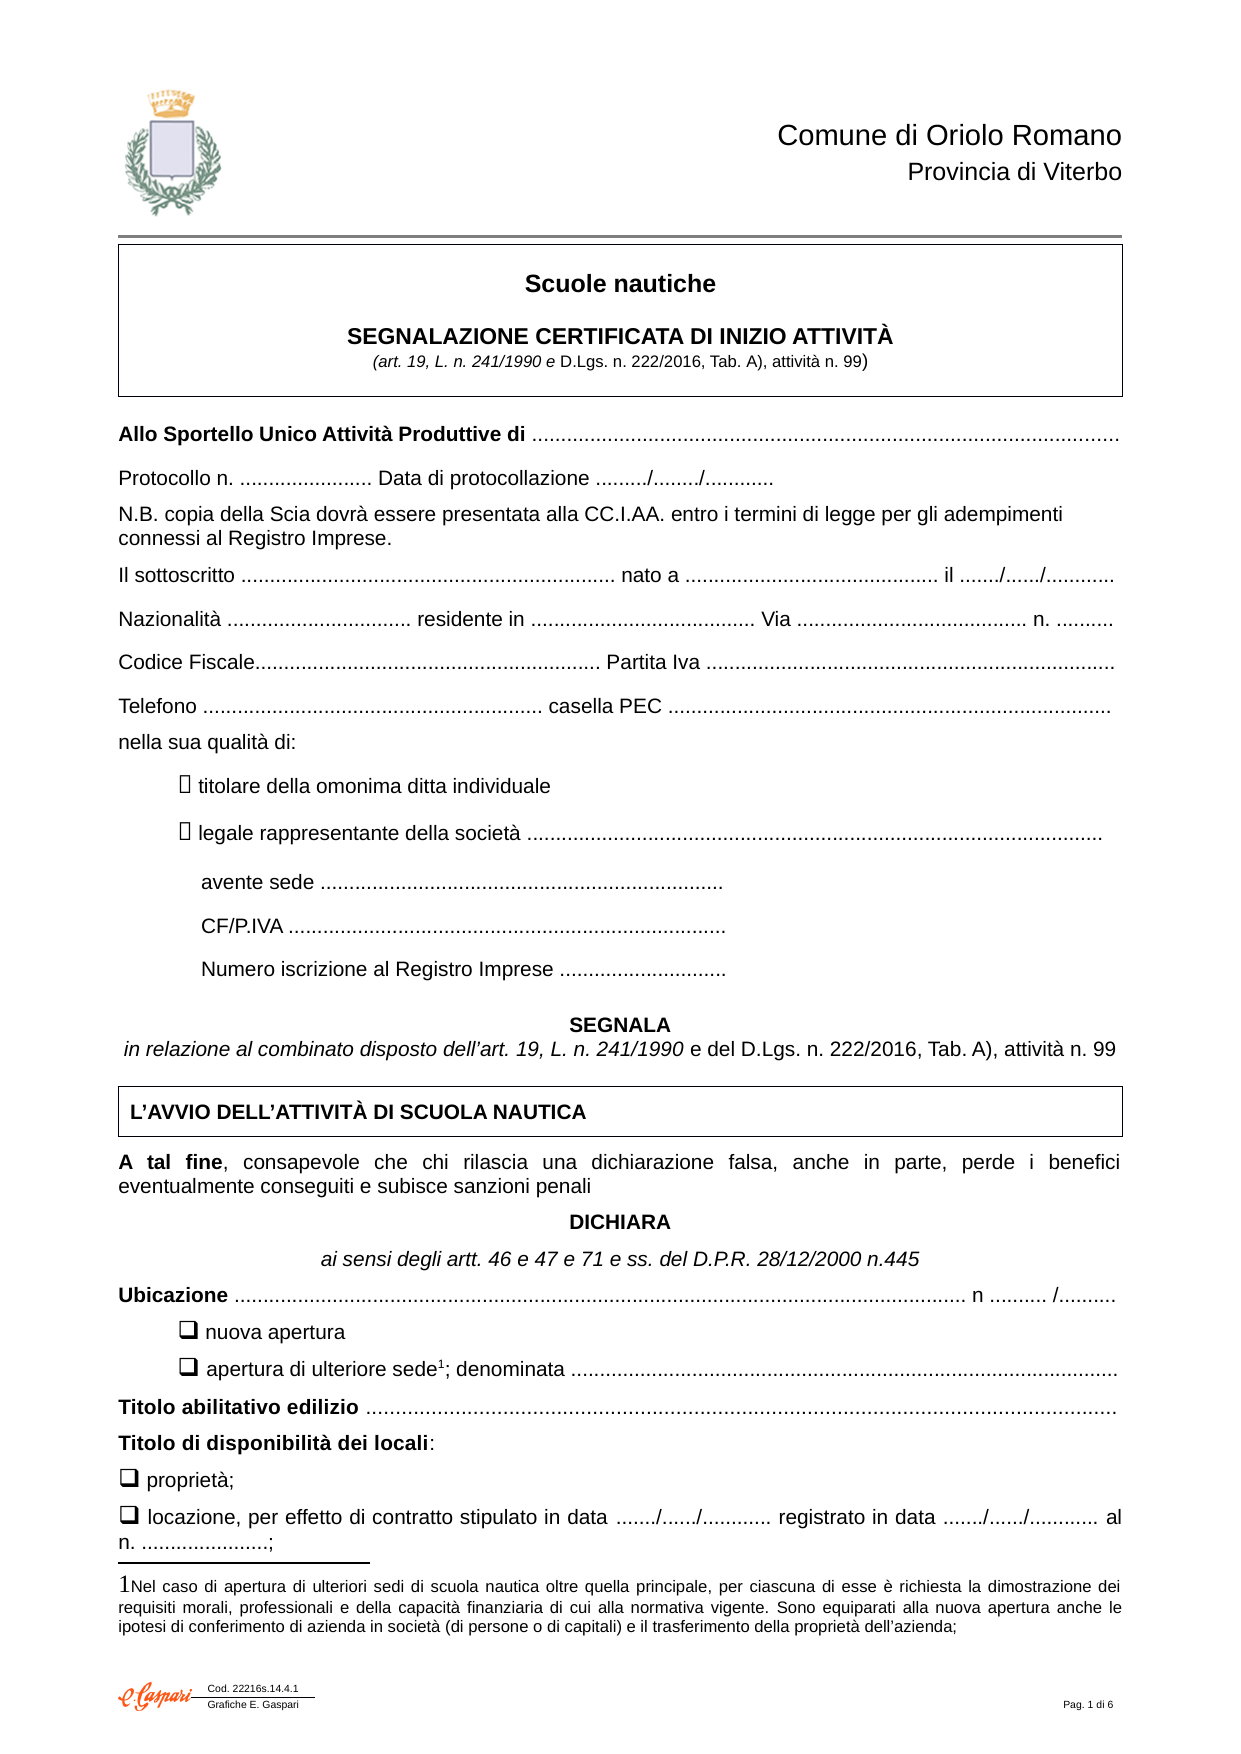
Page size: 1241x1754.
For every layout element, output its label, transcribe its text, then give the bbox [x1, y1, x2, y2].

text Titolo abilitativo edilizio .............................................................................................................................. [118, 1394, 1122, 1418]
text A tal fine, consapevole che chi rilascia una dichiarazione falsa, anche in parte, perde i benefici eventualmente conseguiti e subisce sanzioni penali [118, 1150, 1122, 1198]
text  nuova apertura [177, 1319, 1122, 1344]
text  apertura di ulteriore sede; denominata ............................................................................................... [177, 1357, 1122, 1382]
text Provincia di Viterbo [118, 157, 1122, 185]
text Protocollo n. ....................... Data di protocollazione ........./......../............ [118, 466, 1122, 490]
text SEGNALA [118, 1013, 1122, 1037]
text Il sottoscritto ................................................................. nato a ............................................ il ......./....../............ [118, 563, 1122, 587]
text ai sensi degli artt. 46 e 47 e 71 e ss. del D.P.R. 28/12/2000 n.445 [118, 1247, 1122, 1271]
text Telefono ........................................................... casella PEC ............................................................................. [118, 694, 1122, 718]
picture [122, 152, 224, 157]
text avente sede ...................................................................... [201, 870, 1122, 894]
text  legale rappresentante della società .................................................................................................... [177, 813, 1122, 847]
text  locazione, per effetto di contratto stipulato in data ......./....../............ registrato in data ......./....../............ al n. ......................; [118, 1505, 1122, 1554]
table_header L’AVVIO DELL’ATTIVITÀ DI SCUOLA NAUTICA [119, 1087, 1122, 1136]
text Numero iscrizione al Registro Imprese ............................. [201, 957, 1122, 981]
text  proprietà; [118, 1467, 1122, 1492]
picture [118, 1682, 192, 1711]
text Nel caso di apertura di ulteriori sedi di scuola nautica oltre quella principale, per ciascuna di esse è richiesta la dimostrazione dei requisiti morali, professionali e della capacità finanziaria di cui alla normativa vigente. Sono equiparati alla nuova apertura anche le ipotesi di conferimento di azienda in società (di persone o di capitali) e il trasferimento della proprietà dell’azienda; [118, 1569, 1122, 1636]
text  titolare della omonima ditta individuale [177, 767, 1122, 801]
text Codice Fiscale............................................................ Partita Iva ....................................................................... [118, 650, 1122, 674]
text Allo Sportello Unico Attività Produttive di [118, 422, 1122, 446]
text Titolo di disponibilità dei locali: [118, 1431, 1122, 1455]
text DICHIARA [118, 1210, 1122, 1234]
text CF/P.IVA ............................................................................ [201, 913, 1122, 937]
picture [122, 87, 224, 118]
text Comune di Oriolo Romano [118, 118, 1122, 152]
text nella sua qualità di: [118, 730, 1122, 754]
text Nazionalità ................................ residente in ....................................... Via ........................................ n. .......... [118, 606, 1122, 630]
picture [122, 185, 224, 219]
text N.B. copia della Scia dovrà essere presentata alla CC.I.AA. entro i termini di legge per gli adempimenti connessi al Registro Imprese. [118, 502, 1122, 550]
text in relazione al combinato disposto dell’art. 19, L. n. 241/1990 e del D.Lgs. n. 222/2016, Tab. A), attività n. 99 [118, 1037, 1122, 1061]
text Ubicazione ............................................................................................................................... n .......... /.......... [118, 1283, 1122, 1307]
table_header Scuole nautiche SEGNALAZIONE CERTIFICATA DI INIZIO ATTIVITÀ (art. 19, L. n. 241/1990 e D.Lgs. n. 222/2016, Tab. A), attività n. 99) [119, 245, 1122, 396]
